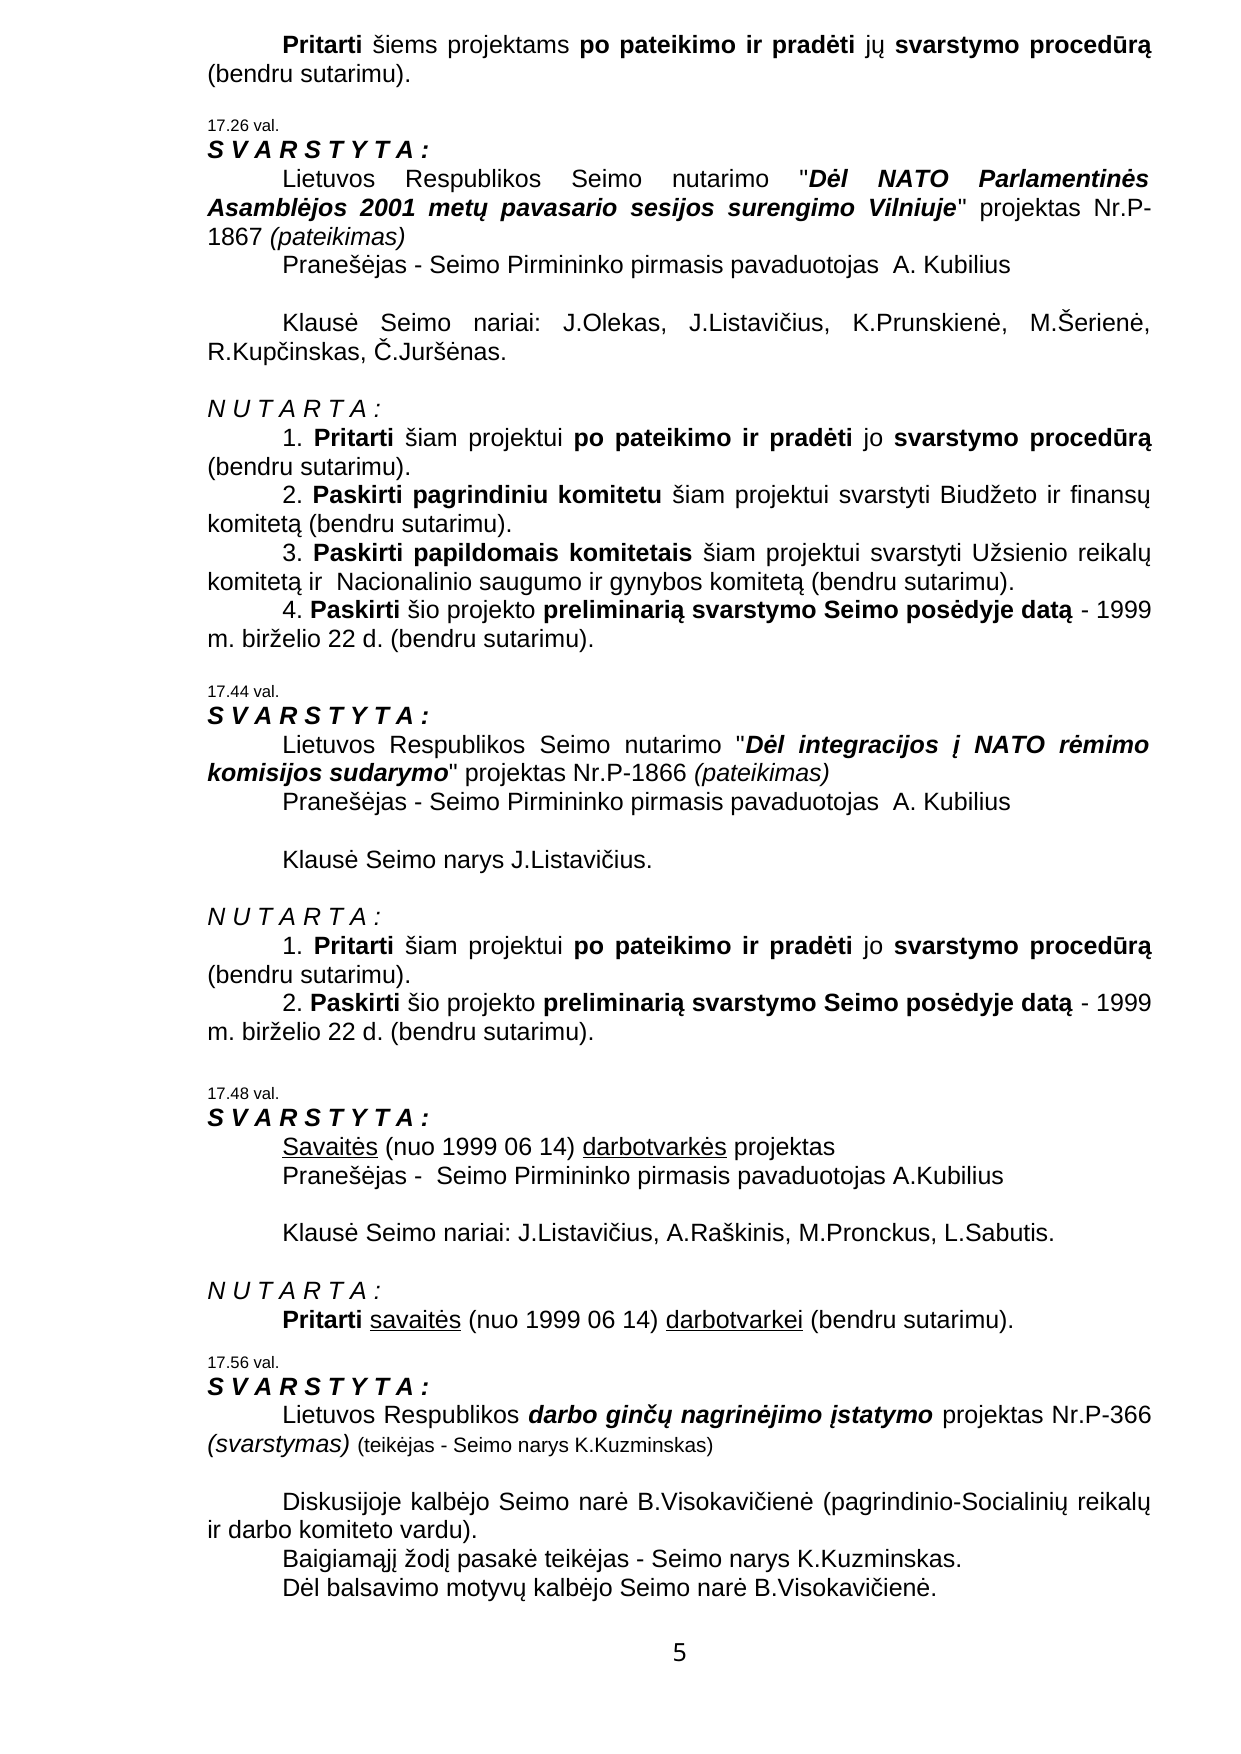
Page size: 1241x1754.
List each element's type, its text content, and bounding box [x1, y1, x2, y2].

text 2. Paskirti šio projekto preliminarią svarstymo Seimo posėdyje datą - 1999 m. birželio 22 d. (bendru sutarimu). [207, 988, 1152, 1046]
text 1. Pritarti šiam projektui po pateikimo ir pradėti jo svarstymo procedūrą (bendru sutarimu). [207, 931, 1152, 988]
text Lietuvos Respublikos Seimo nutarimo "Dėl integracijos į NATO rėmimo komisijos sudarymo" projektas Nr.P-1866 (pateikimas) [207, 729, 1152, 787]
text S V A R S T Y T A : [207, 1103, 1152, 1132]
text 4. Paskirti šio projekto preliminarią svarstymo Seimo posėdyje datą - 1999 m. birželio 22 d. (bendru sutarimu). [207, 595, 1152, 653]
text Pranešėjas - Seimo Pirmininko pirmasis pavaduotojas A.Kubilius [207, 1161, 1152, 1189]
text Klausė Seimo nariai: J.Olekas, J.Listavičius, K.Prunskienė, M.Šerienė, R.Kupčinskas, Č.Juršėnas. [207, 308, 1152, 365]
text 1. Pritarti šiam projektui po pateikimo ir pradėti jo svarstymo procedūrą (bendru sutarimu). [207, 423, 1152, 480]
text Dėl balsavimo motyvų kalbėjo Seimo narė B.Visokavičienė. [207, 1573, 1152, 1602]
text Lietuvos Respublikos Seimo nutarimo "Dėl NATO Parlamentinės Asamblėjos 2001 metų pavasario sesijos surengimo Vilniuje" projektas Nr.P-1867 (pateikimas) [207, 164, 1152, 250]
text 17.26 val. [207, 116, 1152, 135]
text 17.44 val. [207, 682, 1152, 701]
text Pritarti šiems projektams po pateikimo ir pradėti jų svarstymo procedūrą (bendru sutarimu). [207, 30, 1152, 87]
text 17.48 val. [207, 1084, 1152, 1103]
text Savaitės (nuo 1999 06 14) darbotvarkės projektas [207, 1132, 1152, 1161]
text N U T A R T A : [207, 1276, 1152, 1304]
text Baigiamąjį žodį pasakė teikėjas - Seimo narys K.Kuzminskas. [207, 1544, 1152, 1573]
text N U T A R T A : [207, 394, 1152, 423]
text Pranešėjas - Seimo Pirmininko pirmasis pavaduotojas A. Kubilius [207, 787, 1152, 816]
text 3. Paskirti papildomais komitetais šiam projektui svarstyti Užsienio reikalų komitetą ir Nacionalinio saugumo ir gynybos komitetą (bendru sutarimu). [207, 538, 1152, 595]
text Diskusijoje kalbėjo Seimo narė B.Visokavičienė (pagrindinio-Socialinių reikalų ir darbo komiteto vardu). [207, 1487, 1152, 1544]
text 17.56 val. [207, 1352, 1152, 1372]
text Pritarti savaitės (nuo 1999 06 14) darbotvarkei (bendru sutarimu). [207, 1304, 1152, 1333]
text Lietuvos Respublikos darbo ginčų nagrinėjimo įstatymo projektas Nr.P-366 (svarstymas) (teikėjas - Seimo narys K.Kuzminskas) [207, 1400, 1152, 1458]
text S V A R S T Y T A : [207, 135, 1152, 164]
text S V A R S T Y T A : [207, 701, 1152, 729]
text 2. Paskirti pagrindiniu komitetu šiam projektui svarstyti Biudžeto ir finansų komitetą (bendru sutarimu). [207, 480, 1152, 538]
text N U T A R T A : [207, 902, 1152, 931]
text Klausė Seimo nariai: J.Listavičius, A.Raškinis, M.Pronckus, L.Sabutis. [207, 1218, 1152, 1247]
text Klausė Seimo narys J.Listavičius. [207, 844, 1152, 873]
text S V A R S T Y T A : [207, 1372, 1152, 1400]
text Pranešėjas - Seimo Pirmininko pirmasis pavaduotojas A. Kubilius [207, 250, 1152, 279]
